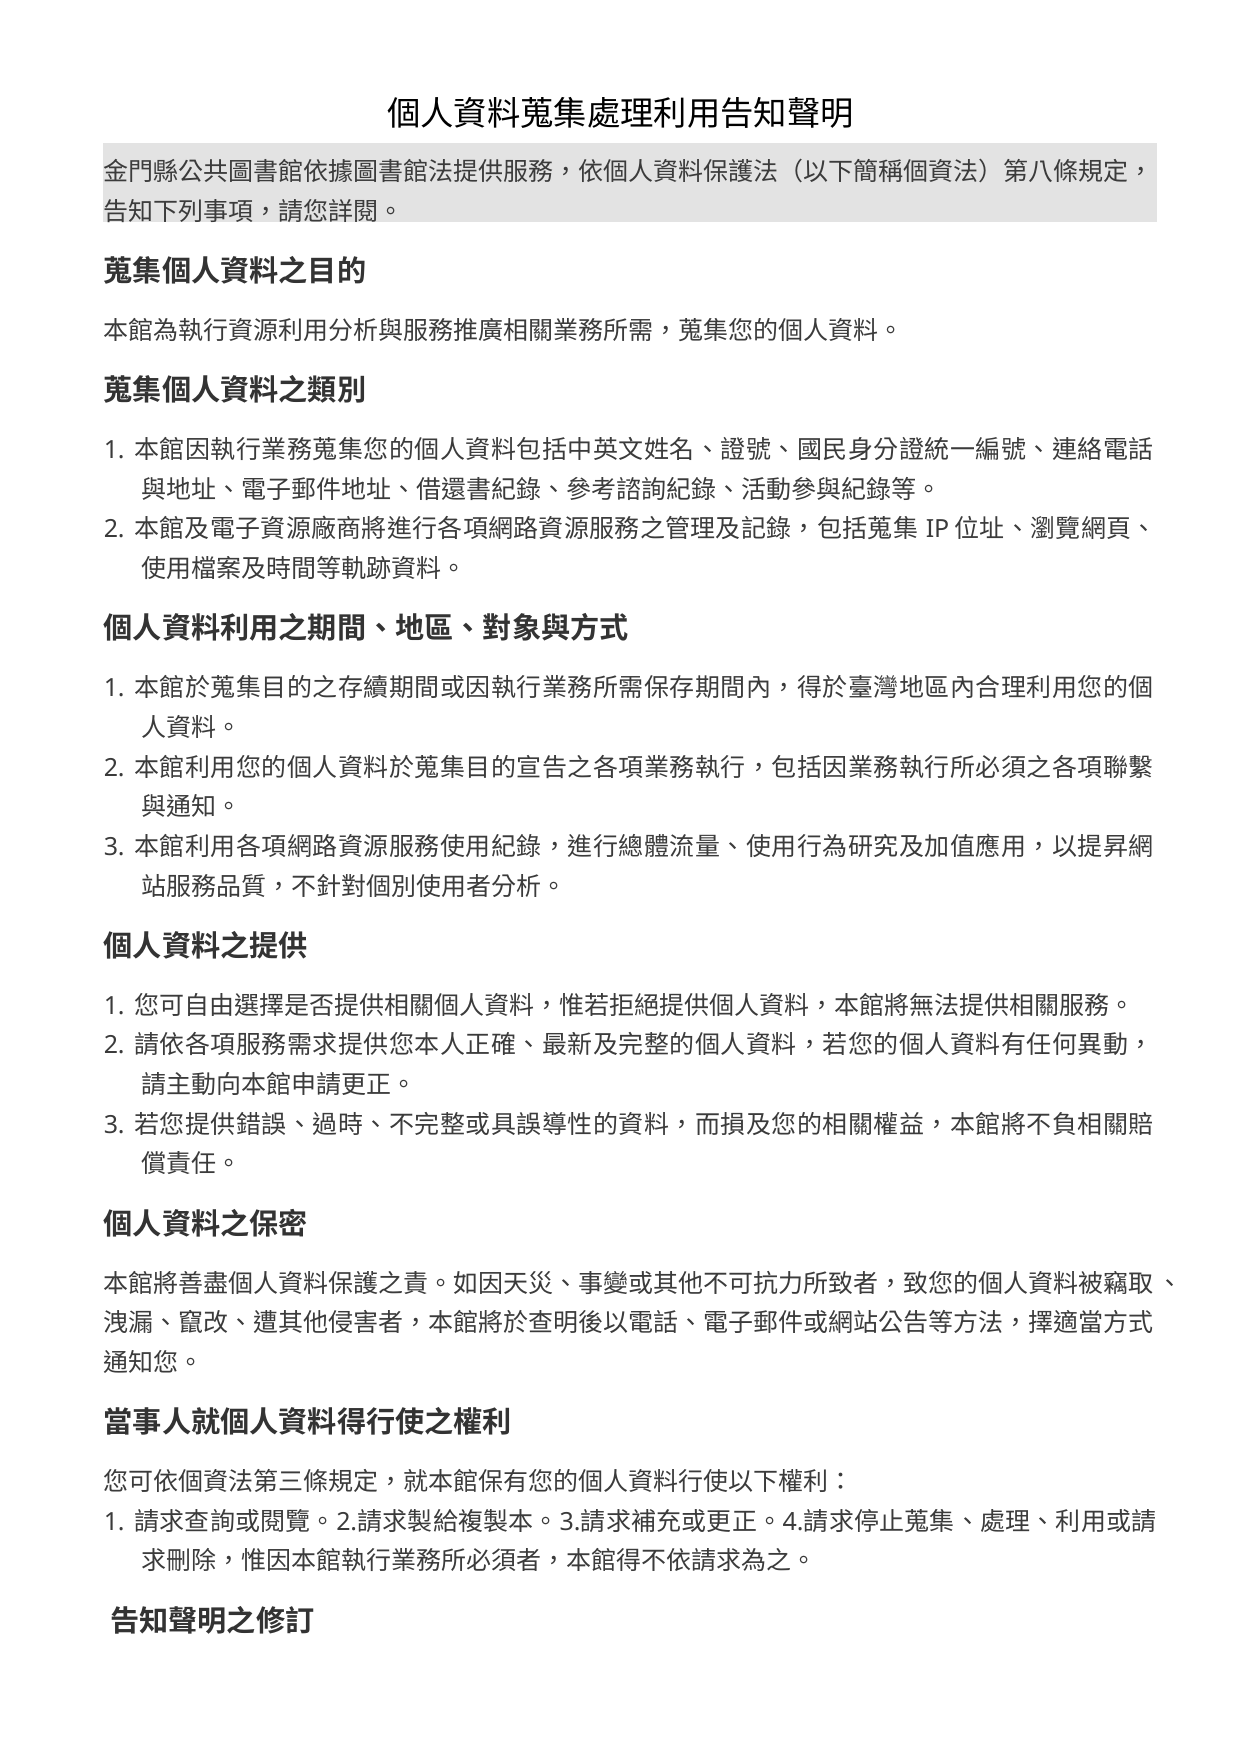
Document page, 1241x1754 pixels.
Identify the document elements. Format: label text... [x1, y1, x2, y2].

list 本館及電子資源廠商將進行各項網路資源服務之管理及記錄，包括蒐集IP位址、瀏覽網頁、使用檔案及時間等軌跡資料。 [103, 500, 1157, 579]
text 個人資料之提供 [103, 897, 1157, 976]
text 本館將善盡個人資料保護之責。如因天災、事變或其他不可抗力所致者，致您的個人資料被竊取、洩漏、竄改、遭其他侵害者，本館將於查明後以電話、電子郵件或網站公告等方法，擇適當方式通知您。 [103, 1254, 1157, 1373]
text 本館為執行資源利用分析與服務推廣相關業務所需，蒐集您的個人資料。 [103, 301, 1157, 341]
list 請求查詢或閱覽。2.請求製給複製本。3.請求補充或更正。4.請求停止蒐集、處理、利用或請求刪除，惟因本館執行業務所必須者，本館得不依請求為之。 [103, 1492, 1157, 1571]
list 您可自由選擇是否提供相關個人資料，惟若拒絕提供個人資料，本館將無法提供相關服務。 [103, 976, 1157, 1016]
list 本館利用各項網路資源服務使用紀錄，進行總體流量、使用行為研究及加值應用，以提昇網站服務品質，不針對個別使用者分析。 [103, 817, 1157, 897]
text 個人資料之保密 [103, 1174, 1157, 1254]
text 金門縣公共圖書館依據圖書館法提供服務，依個人資料保護法（以下簡稱個資法）第八條規定，告知下列事項，請您詳閱。 [103, 143, 1157, 222]
list 若您提供錯誤、過時、不完整或具誤導性的資料，而損及您的相關權益，本館將不負相關賠償責任。 [103, 1095, 1157, 1174]
text 蒐集個人資料之目的 [103, 222, 1157, 301]
text 告知聲明之修訂 [103, 1571, 1157, 1651]
list 本館利用您的個人資料於蒐集目的宣告之各項業務執行，包括因業務執行所必須之各項聯繫與通知。 [103, 738, 1157, 817]
text 蒐集個人資料之類別 [103, 341, 1157, 421]
text 個人資料利用之期間、地區、對象與方式 [103, 579, 1157, 659]
list 請依各項服務需求提供您本人正確、最新及完整的個人資料，若您的個人資料有任何異動，請主動向本館申請更正。 [103, 1016, 1157, 1095]
text 您可依個資法第三條規定，就本館保有您的個人資料行使以下權利： [103, 1452, 1157, 1492]
list 本館因執行業務蒐集您的個人資料包括中英文姓名、證號、國民身分證統一編號、連絡電話與地址、電子郵件地址、借還書紀錄、參考諮詢紀錄、活動參與紀錄等。 [103, 421, 1157, 500]
list 本館於蒐集目的之存續期間或因執行業務所需保存期間內，得於臺灣地區內合理利用您的個人資料。 [103, 659, 1157, 738]
text 個人資料蒐集處理利用告知聲明 [59, 63, 1181, 143]
text 當事人就個人資料得行使之權利 [103, 1373, 1157, 1452]
